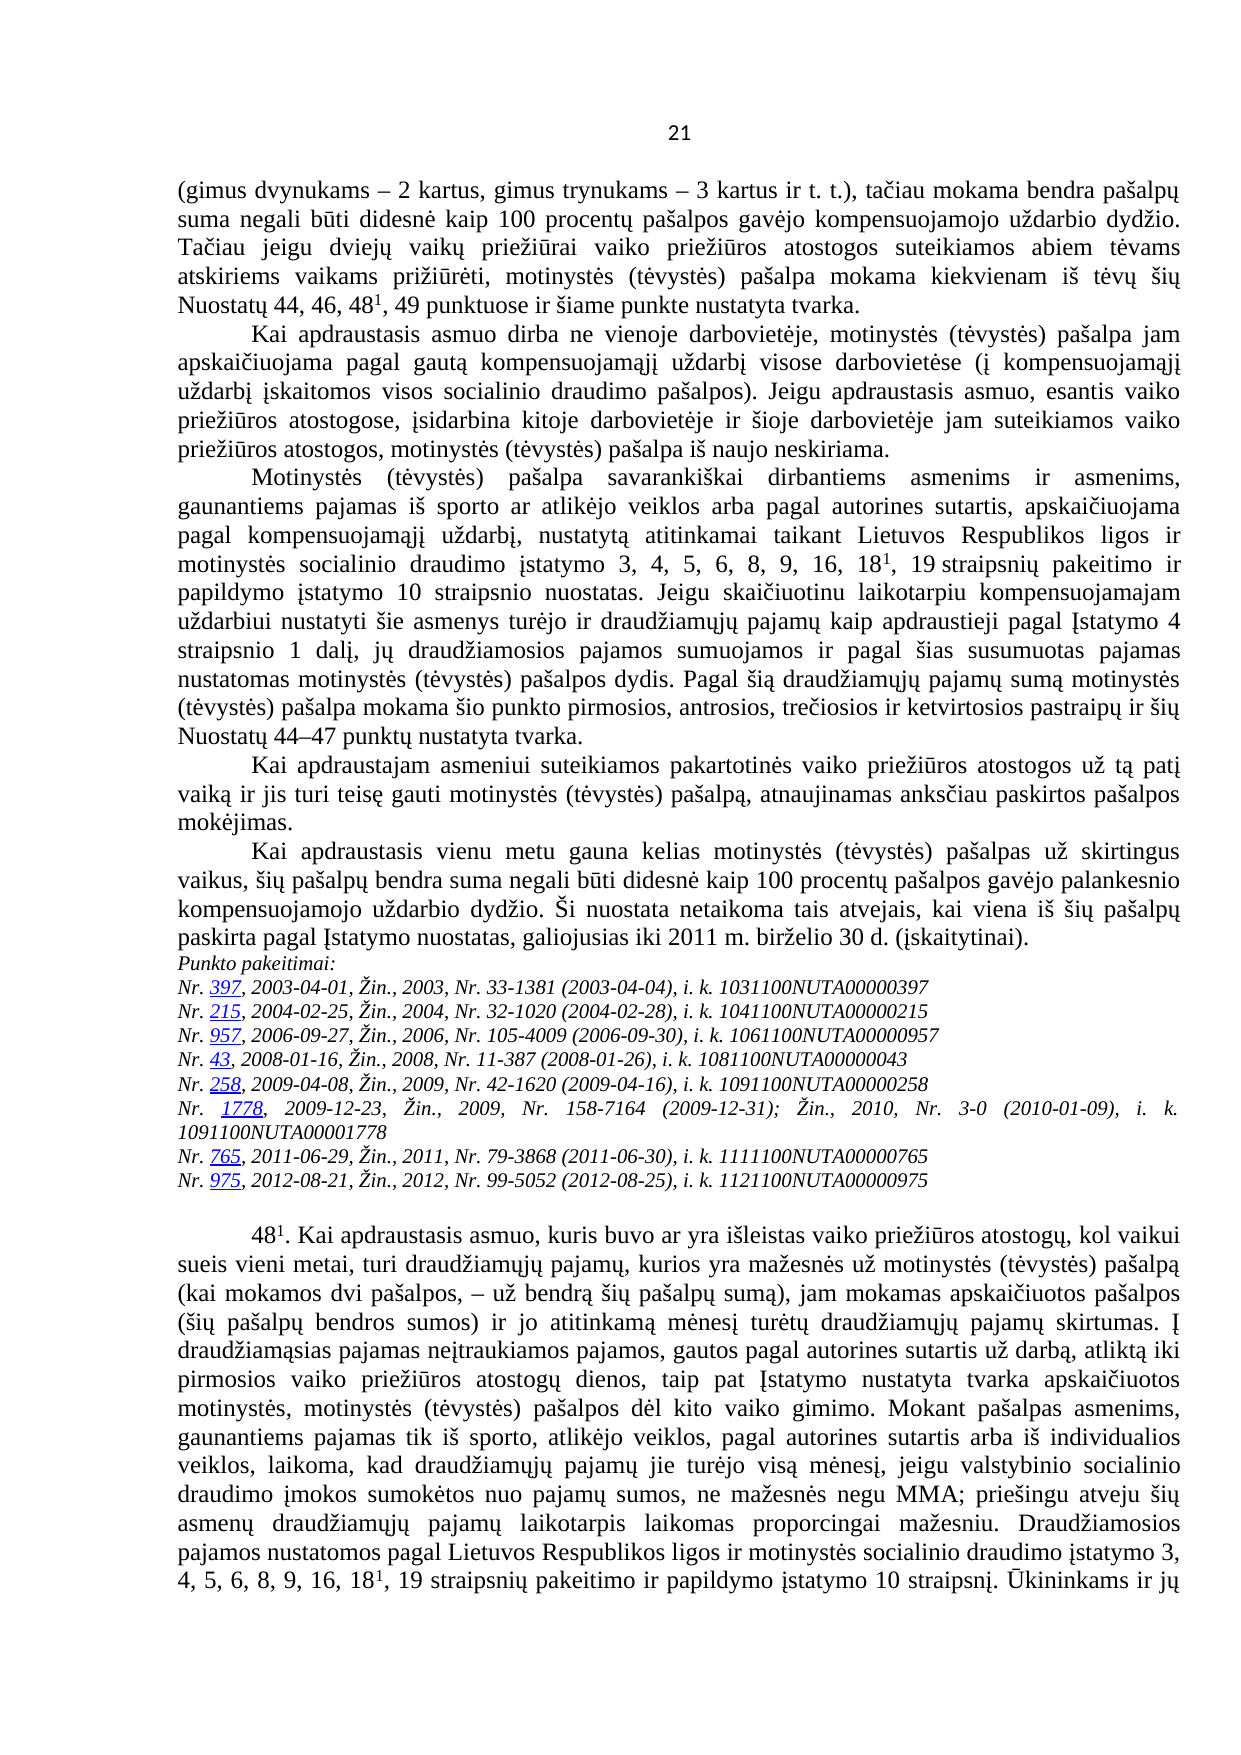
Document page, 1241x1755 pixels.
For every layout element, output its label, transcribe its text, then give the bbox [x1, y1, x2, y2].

text Nr. 975, 2012-08-21, Žin., 2012, Nr. 99-5052 (2012-08-25), i. k. 1121100NUTA00000975 [177, 1168, 1181, 1192]
text Nr. 957, 2006-09-27, Žin., 2006, Nr. 105-4009 (2006-09-30), i. k. 1061100NUTA00000957 [177, 1023, 1181, 1047]
text Nr. 765, 2011-06-29, Žin., 2011, Nr. 79-3868 (2011-06-30), i. k. 1111100NUTA00000765 [177, 1144, 1181, 1168]
text Nr. 258, 2009-04-08, Žin., 2009, Nr. 42-1620 (2009-04-16), i. k. 1091100NUTA00000258 [177, 1071, 1181, 1096]
text Nr. 43, 2008-01-16, Žin., 2008, Nr. 11-387 (2008-01-26), i. k. 1081100NUTA00000043 [177, 1047, 1181, 1071]
text 481. Kai apdraustasis asmuo, kuris buvo ar yra išleistas vaiko priežiūros atostogų, kol vaikui sueis vieni metai, turi draudžiamųjų pajamų, kurios yra mažesnės už motinystės (tėvystės) pašalpą (kai mokamos dvi pašalpos, – už bendrą šių pašalpų sumą), jam mokamas apskaičiuotos pašalpos (šių pašalpų bendros sumos) ir jo atitinkamą mėnesį turėtų draudžiamųjų pajamų skirtumas. Į draudžiamąsias pajamas neįtraukiamos pajamos, gautos pagal autorines sutartis už darbą, atliktą iki pirmosios vaiko priežiūros atostogų dienos, taip pat Įstatymo nustatyta tvarka apskaičiuotos motinystės, motinystės (tėvystės) pašalpos dėl kito vaiko gimimo. Mokant pašalpas asmenims, gaunantiems pajamas tik iš sporto, atlikėjo veiklos, pagal autorines sutartis arba iš individualios veiklos, laikoma, kad draudžiamųjų pajamų jie turėjo visą mėnesį, jeigu valstybinio socialinio draudimo įmokos sumokėtos nuo pajamų sumos, ne mažesnės negu MMA; priešingu atveju šių asmenų draudžiamųjų pajamų laikotarpis laikomas proporcingai mažesniu. Draudžiamosios pajamos nustatomos pagal Lietuvos Respublikos ligos ir motinystės socialinio draudimo įstatymo 3, 4, 5, 6, 8, 9, 16, 181, 19 straipsnių pakeitimo ir papildymo įstatymo 10 straipsnį. Ūkininkams ir jų [177, 1221, 1181, 1594]
text Kai apdraustajam asmeniui suteikiamos pakartotinės vaiko priežiūros atostogos už tą patį vaiką ir jis turi teisę gauti motinystės (tėvystės) pašalpą, atnaujinamas anksčiau paskirtos pašalpos mokėjimas. [177, 750, 1181, 836]
text Motinystės (tėvystės) pašalpa savarankiškai dirbantiems asmenims ir asmenims, gaunantiems pajamas iš sporto ar atlikėjo veiklos arba pagal autorines sutartis, apskaičiuojama pagal kompensuojamąjį uždarbį, nustatytą atitinkamai taikant Lietuvos Respublikos ligos ir motinystės socialinio draudimo įstatymo 3, 4, 5, 6, 8, 9, 16, 181, 19 straipsnių pakeitimo ir papildymo įstatymo 10 straipsnio nuostatas. Jeigu skaičiuotinu laikotarpiu kompensuojamajam uždarbiui nustatyti šie asmenys turėjo ir draudžiamųjų pajamų kaip apdraustieji pagal Įstatymo 4 straipsnio 1 dalį, jų draudžiamosios pajamos sumuojamos ir pagal šias susumuotas pajamas nustatomas motinystės (tėvystės) pašalpos dydis. Pagal šią draudžiamųjų pajamų sumą motinystės (tėvystės) pašalpa mokama šio punkto pirmosios, antrosios, trečiosios ir ketvirtosios pastraipų ir šių Nuostatų 44–47 punktų nustatyta tvarka. [177, 462, 1181, 750]
text Nr. 397, 2003-04-01, Žin., 2003, Nr. 33-1381 (2003-04-04), i. k. 1031100NUTA00000397 [177, 975, 1181, 999]
text Kai apdraustasis asmuo dirba ne vienoje darbovietėje, motinystės (tėvystės) pašalpa jam apskaičiuojama pagal gautą kompensuojamąjį uždarbį visose darbovietėse (į kompensuojamąjį uždarbį įskaitomos visos socialinio draudimo pašalpos). Jeigu apdraustasis asmuo, esantis vaiko priežiūros atostogose, įsidarbina kitoje darbovietėje ir šioje darbovietėje jam suteikiamos vaiko priežiūros atostogos, motinystės (tėvystės) pašalpa iš naujo neskiriama. [177, 319, 1181, 462]
text Nr. 1778, 2009-12-23, Žin., 2009, Nr. 158-7164 (2009-12-31); Žin., 2010, Nr. 3-0 (2010-01-09), i. k. 1091100NUTA00001778 [177, 1096, 1181, 1144]
text Punkto pakeitimai: [177, 951, 1181, 975]
text Nr. 215, 2004-02-25, Žin., 2004, Nr. 32-1020 (2004-02-28), i. k. 1041100NUTA00000215 [177, 999, 1181, 1023]
text (gimus dvynukams – 2 kartus, gimus trynukams – 3 kartus ir t. t.), tačiau mokama bendra pašalpų suma negali būti didesnė kaip 100 procentų pašalpos gavėjo kompensuojamojo uždarbio dydžio. Tačiau jeigu dviejų vaikų priežiūrai vaiko priežiūros atostogos suteikiamos abiem tėvams atskiriems vaikams prižiūrėti, motinystės (tėvystės) pašalpa mokama kiekvienam iš tėvų šių Nuostatų 44, 46, 481, 49 punktuose ir šiame punkte nustatyta tvarka. [177, 175, 1181, 319]
text Kai apdraustasis vienu metu gauna kelias motinystės (tėvystės) pašalpas už skirtingus vaikus, šių pašalpų bendra suma negali būti didesnė kaip 100 procentų pašalpos gavėjo palankesnio kompensuojamojo uždarbio dydžio. Ši nuostata netaikoma tais atvejais, kai viena iš šių pašalpų paskirta pagal Įstatymo nuostatas, galiojusias iki 2011 m. birželio 30 d. (įskaitytinai). [177, 836, 1181, 951]
